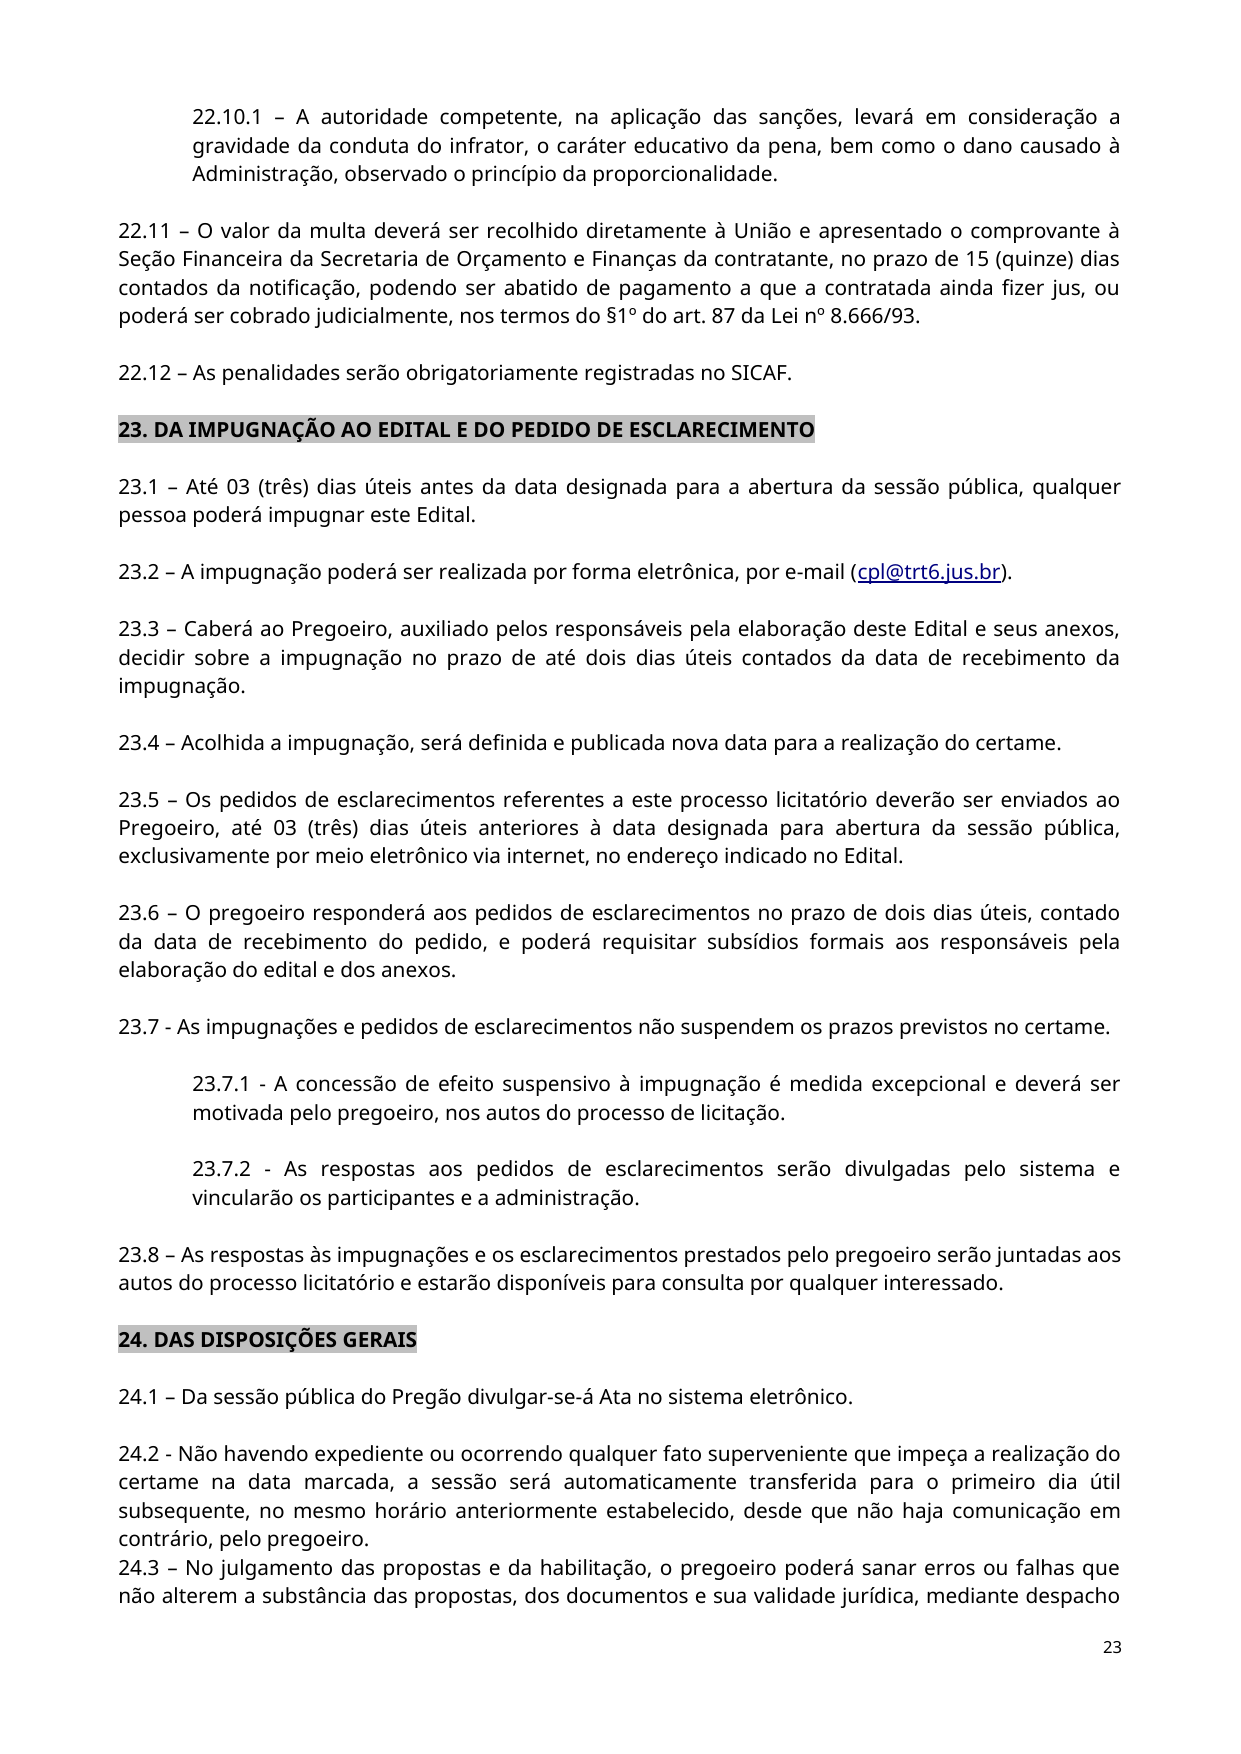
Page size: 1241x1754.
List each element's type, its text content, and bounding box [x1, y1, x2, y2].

text 23.4 – Acolhida a impugnação, será definida e publicada nova data para a realização do certame. [118, 728, 1122, 756]
text 23.5 – Os pedidos de esclarecimentos referentes a este processo licitatório deverão ser enviados ao Pregoeiro, até 03 (três) dias úteis anteriores à data designada para abertura da sessão pública, exclusivamente por meio eletrônico via internet, no endereço indicado no Edital. [118, 785, 1122, 870]
text 24.1 – Da sessão pública do Pregão divulgar-se-á Ata no sistema eletrônico. [118, 1382, 1122, 1410]
text 23.6 – O pregoeiro responderá aos pedidos de esclarecimentos no prazo de dois dias úteis, contado da data de recebimento do pedido, e poderá requisitar subsídios formais aos responsáveis pela elaboração do edital e dos anexos. [118, 898, 1122, 984]
text 23.2 – A impugnação poderá ser realizada por forma eletrônica, por e-mail (cpl@trt6.jus.br). [118, 557, 1122, 586]
text 23.1 – Até 03 (três) dias úteis antes da data designada para a abertura da sessão pública, qualquer pessoa poderá impugnar este Edital. [118, 472, 1122, 529]
text 23.7.1 - A concessão de efeito suspensivo à impugnação é medida excepcional e deverá ser motivada pelo pregoeiro, nos autos do processo de licitação. [192, 1069, 1122, 1126]
text 24.3 – No julgamento das propostas e da habilitação, o pregoeiro poderá sanar erros ou falhas que não alterem a substância das propostas, dos documentos e sua validade jurídica, mediante despacho [118, 1553, 1122, 1609]
text 22.10.1 – A autoridade competente, na aplicação das sanções, levará em consideração a gravidade da conduta do infrator, o caráter educativo da pena, bem como o dano causado à Administração, observado o princípio da proporcionalidade. [192, 102, 1122, 188]
text 23.3 – Caberá ao Pregoeiro, auxiliado pelos responsáveis pela elaboração deste Edital e seus anexos, decidir sobre a impugnação no prazo de até dois dias úteis contados da data de recebimento da impugnação. [118, 614, 1122, 699]
text 24.2 - Não havendo expediente ou ocorrendo qualquer fato superveniente que impeça a realização do certame na data marcada, a sessão será automaticamente transferida para o primeiro dia útil subsequente, no mesmo horário anteriormente estabelecido, desde que não haja comunicação em contrário, pelo pregoeiro. [118, 1439, 1122, 1553]
text 22.12 – As penalidades serão obrigatoriamente registradas no SICAF. [118, 358, 1122, 387]
text 22.11 – O valor da multa deverá ser recolhido diretamente à União e apresentado o comprovante à Seção Financeira da Secretaria de Orçamento e Finanças da contratante, no prazo de 15 (quinze) dias contados da notificação, podendo ser abatido de pagamento a que a contratada ainda fizer jus, ou poderá ser cobrado judicialmente, nos termos do §1º do art. 87 da Lei nº 8.666/93. [118, 216, 1122, 330]
text 24. DAS DISPOSIÇÕES GERAIS [118, 1325, 1122, 1353]
text 23.7 - As impugnações e pedidos de esclarecimentos não suspendem os prazos previstos no certame. [118, 1012, 1122, 1041]
text 23.8 – As respostas às impugnações e os esclarecimentos prestados pelo pregoeiro serão juntadas aos autos do processo licitatório e estarão disponíveis para consulta por qualquer interessado. [118, 1240, 1122, 1297]
text 23. DA IMPUGNAÇÃO AO EDITAL E DO PEDIDO DE ESCLARECIMENTO [118, 415, 1122, 443]
text 23.7.2 - As respostas aos pedidos de esclarecimentos serão divulgadas pelo sistema e vincularão os participantes e a administração. [192, 1154, 1122, 1211]
